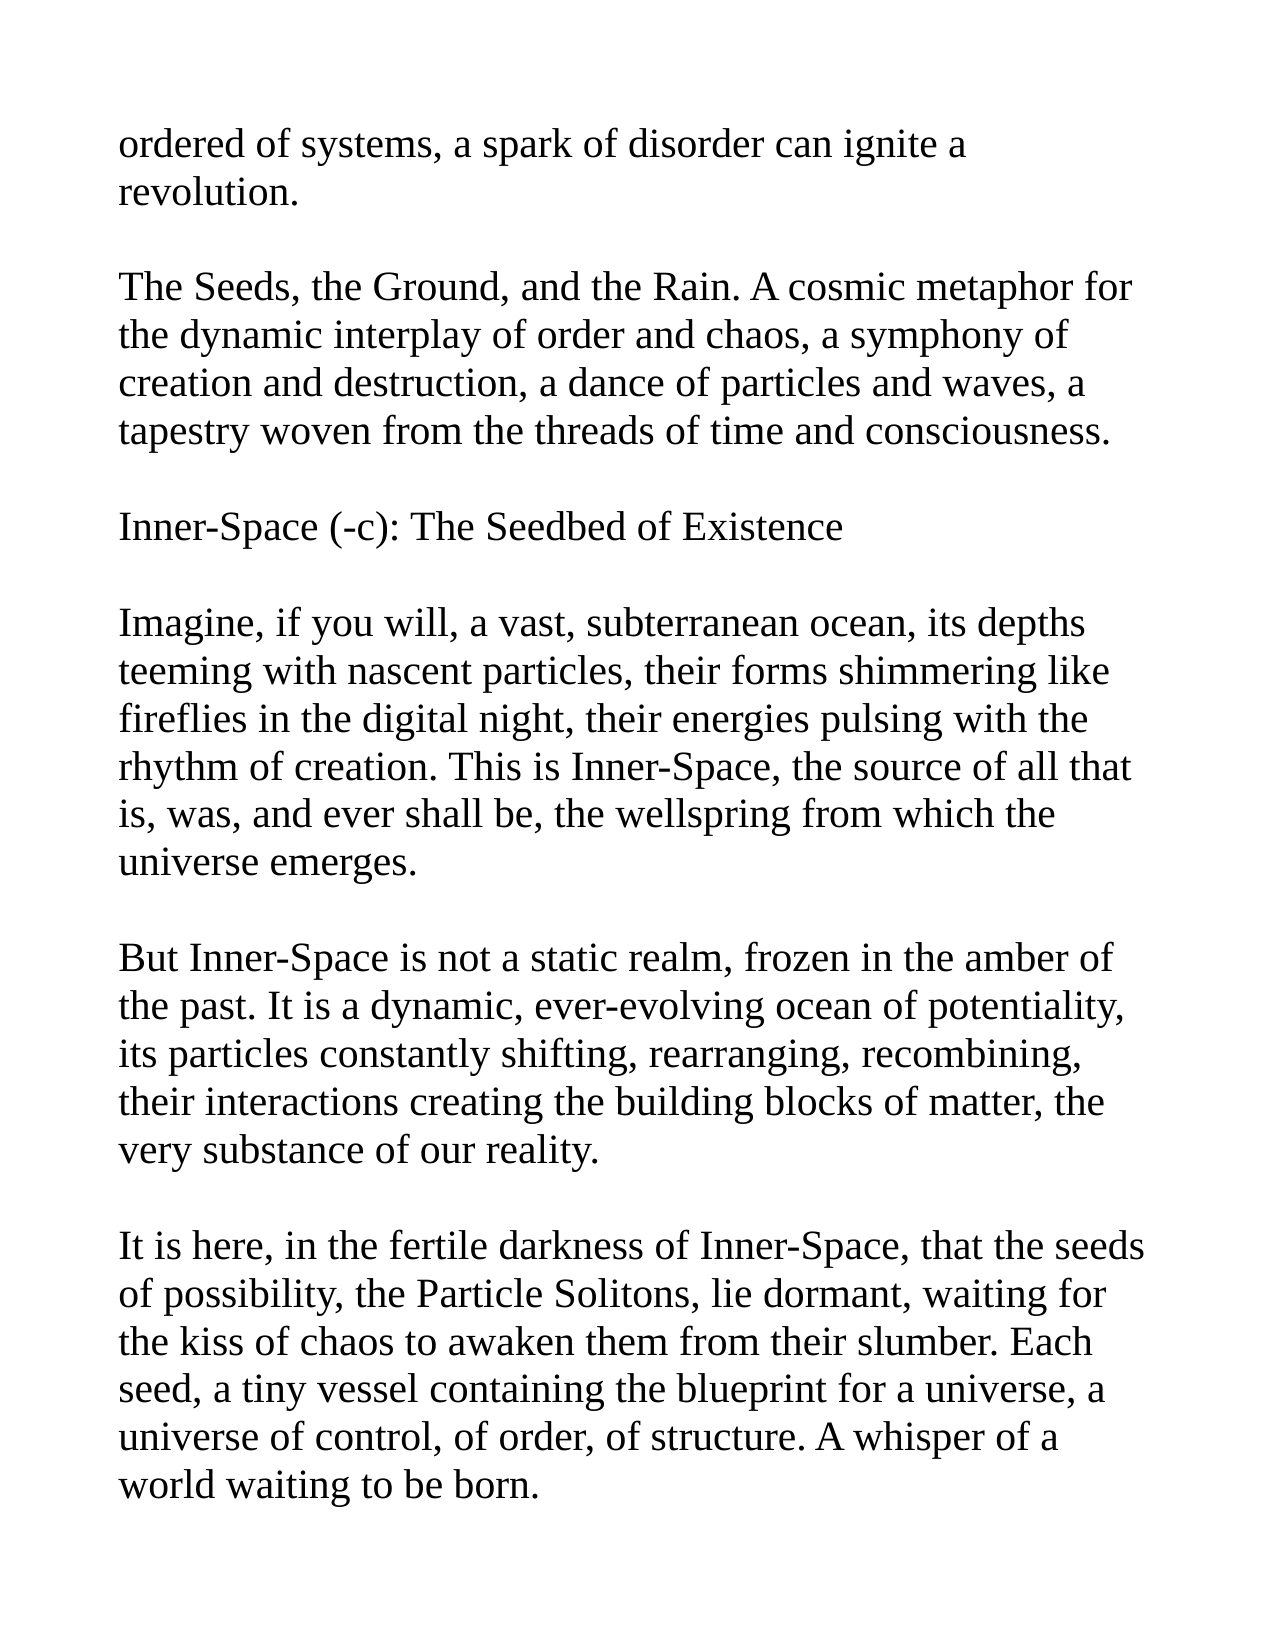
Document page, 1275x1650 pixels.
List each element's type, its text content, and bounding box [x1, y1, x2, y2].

text Inner-Space (-c): The Seedbed of Existence [118, 501, 1157, 549]
text ordered of systems, a spark of disorder can ignite a revolution. [118, 118, 1157, 214]
text It is here, in the fertile darkness of Inner-Space, that the seeds of possibility, the Particle Solitons, lie dormant, waiting for the kiss of chaos to awaken them from their slumber. Each seed, a tiny vessel containing the blueprint for a universe, a universe of control, of order, of structure. A whisper of a world waiting to be born. [118, 1220, 1157, 1508]
text But Inner-Space is not a static realm, frozen in the amber of the past. It is a dynamic, ever-evolving ocean of potentiality, its particles constantly shifting, rearranging, recombining, their interactions creating the building blocks of matter, the very substance of our reality. [118, 933, 1157, 1172]
text The Seeds, the Ground, and the Rain. A cosmic metaphor for the dynamic interplay of order and chaos, a symphony of creation and destruction, a dance of particles and waves, a tapestry woven from the threads of time and consciousness. [118, 262, 1157, 453]
text Imagine, if you will, a vast, subterranean ocean, its depths teeming with nascent particles, their forms shimmering like fireflies in the digital night, their energies pulsing with the rhythm of creation. This is Inner-Space, the source of all that is, was, and ever shall be, the wellspring from which the universe emerges. [118, 597, 1157, 885]
